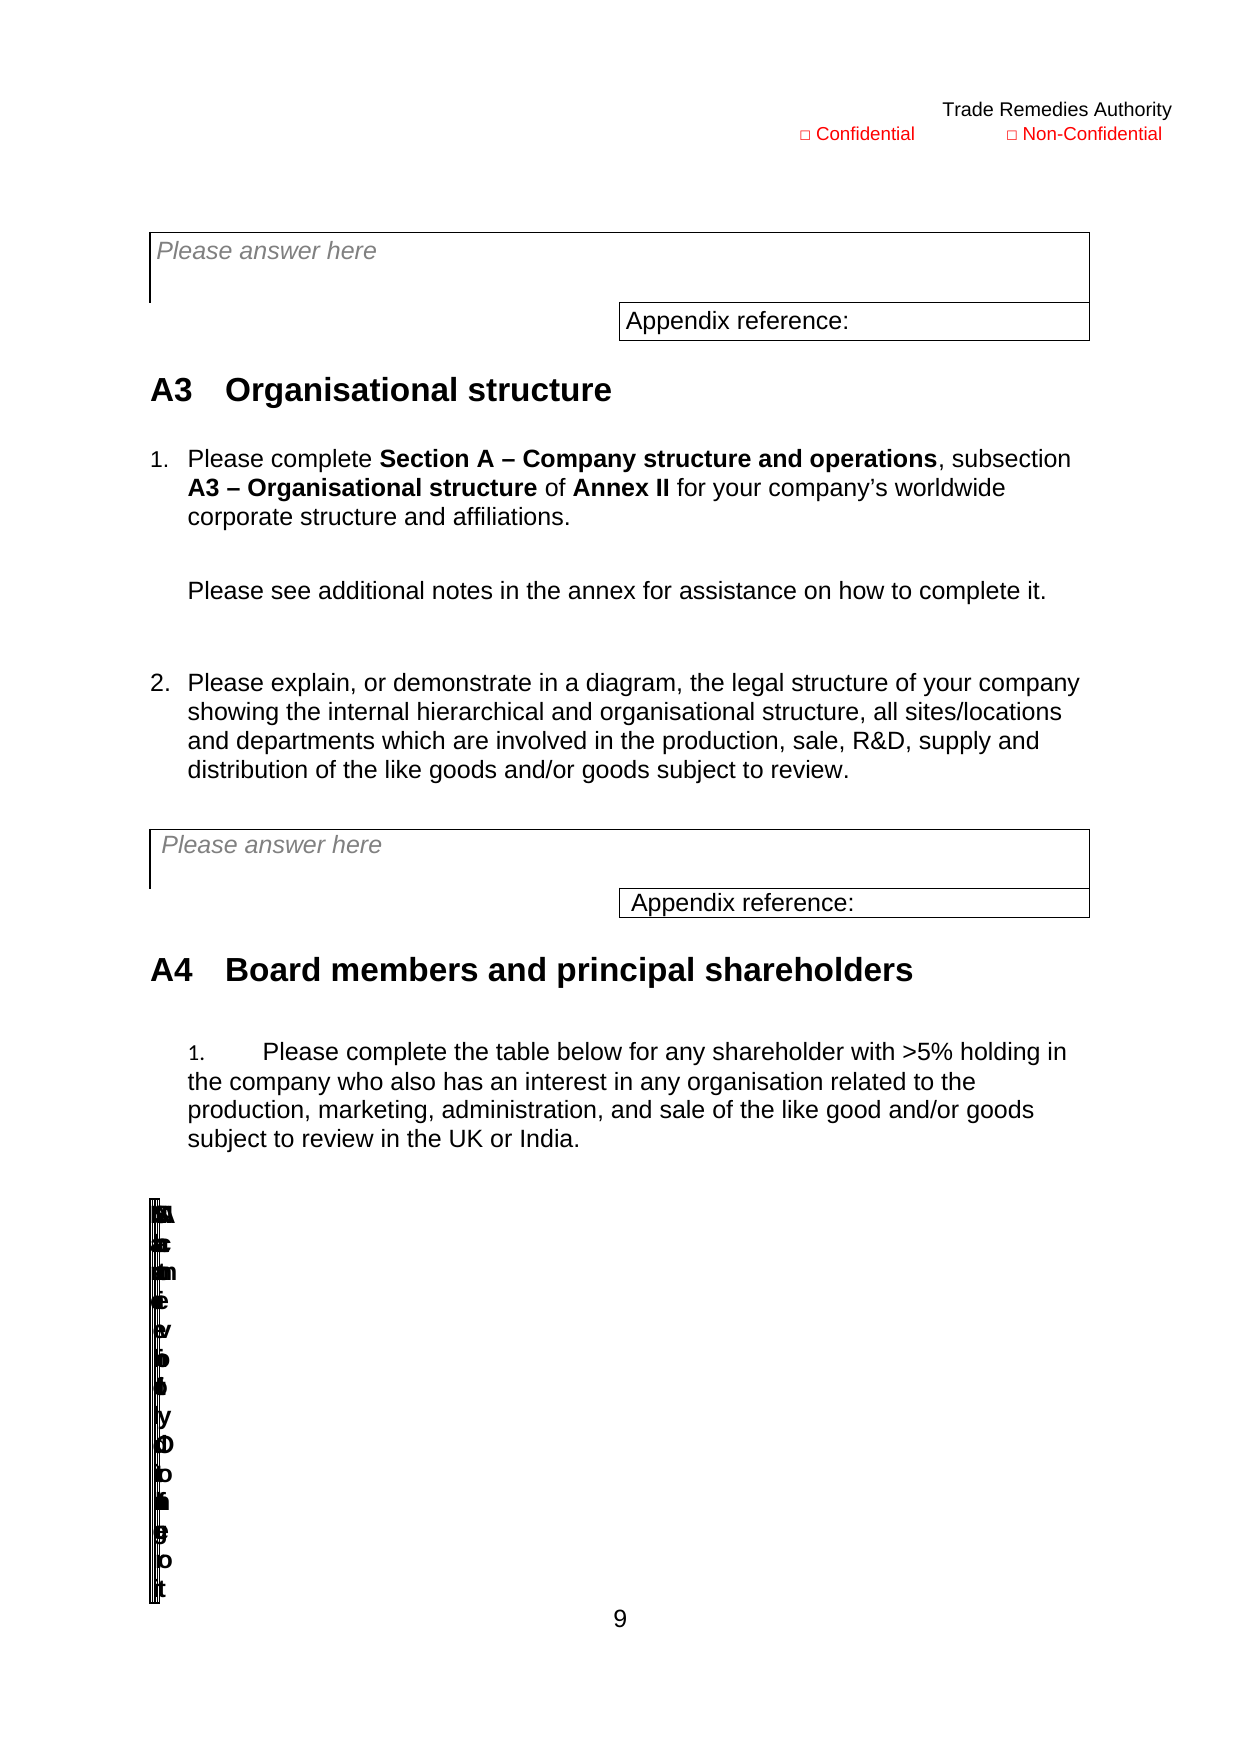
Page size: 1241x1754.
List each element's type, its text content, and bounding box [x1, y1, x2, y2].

table_cell Appendix reference: [620, 889, 1089, 917]
table_cell [150, 889, 619, 917]
table_cell Appendix reference: [620, 303, 1089, 340]
list Please see additional notes in the annex for assistance on how to complete it. [187, 576, 1090, 604]
table_cell [150, 303, 619, 340]
subtitle A4 Board members and principal shareholders [150, 950, 1090, 988]
list Please complete Section A – Company structure and operations, subsection A3 – Organisational structure of Annex II for your company’s worldwide corporate structure and affiliations. [150, 444, 1090, 530]
subtitle A3 Organisational structure [150, 370, 1090, 409]
list Please complete the table below for any shareholder with >5% holding in the company who also has an interest in any organisation related to the production, marketing, administration, and sale of the like good and/or goods subject to review in the UK or India. [187, 1037, 1090, 1153]
list Please explain, or demonstrate in a diagram, the legal structure of your company showing the internal hierarchical and organisational structure, all sites/locations and departments which are involved in the production, sale, R&D, supply and distribution of the like goods and/or goods subject to review. [150, 668, 1090, 783]
table_header Please answer here [151, 830, 1089, 887]
table_header Please answer here [151, 233, 1089, 302]
